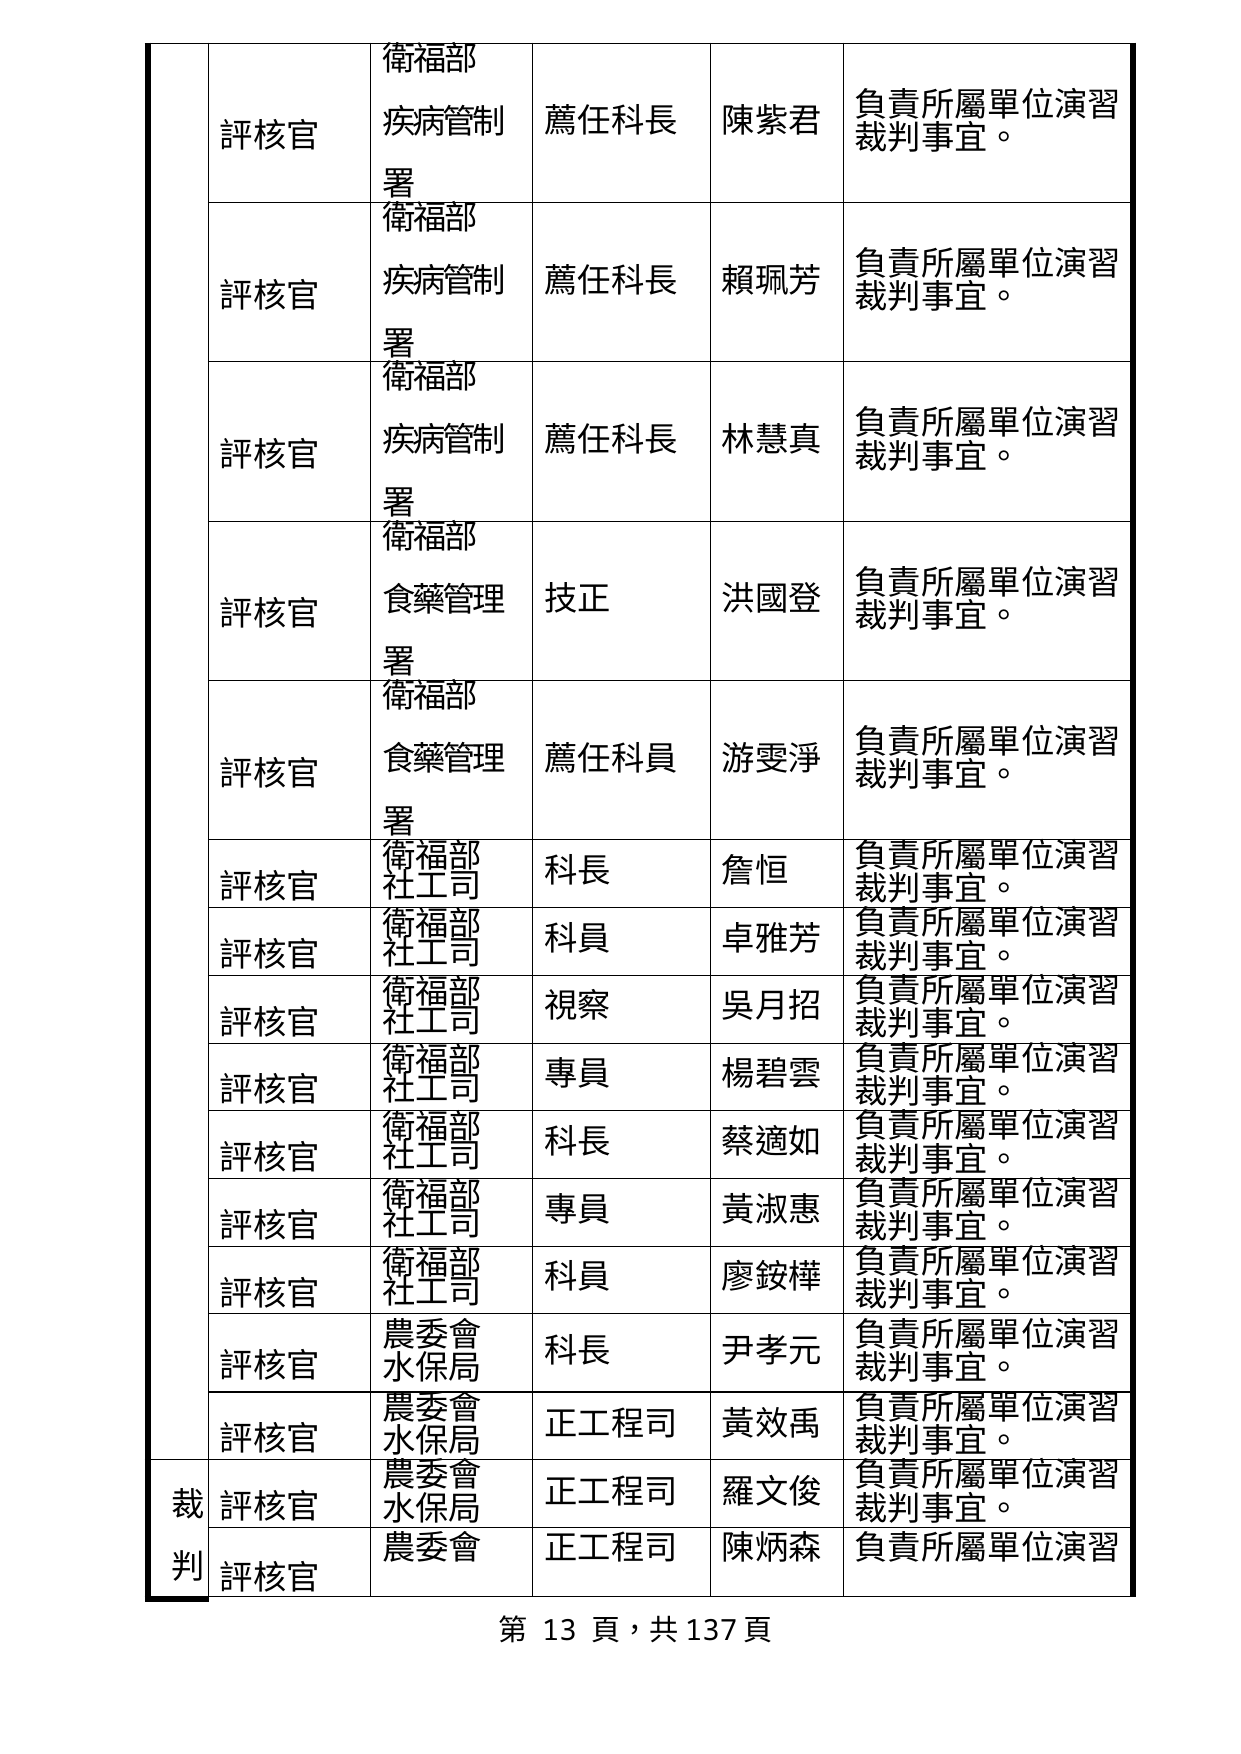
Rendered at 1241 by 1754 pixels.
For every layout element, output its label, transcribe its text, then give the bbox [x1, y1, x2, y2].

table_cell 科長 [533, 1111, 710, 1178]
table_cell 薦任科長 [533, 44, 710, 202]
table_cell 科員 [533, 1247, 710, 1313]
table_cell 廖銨樺 [711, 1247, 843, 1313]
table_cell 正工程司 [533, 1460, 710, 1527]
table_cell 衛福部 食藥管理署 [371, 681, 532, 839]
table_cell 衛福部 社工司 [371, 976, 532, 1042]
table_cell 衛福部 社工司 [371, 1247, 532, 1313]
table_cell 正工程司 [533, 1528, 710, 1596]
table_cell 衛福部 疾病管制署 [371, 44, 532, 202]
table_cell 陳紫君 [711, 44, 843, 202]
table_cell 羅文俊 [711, 1460, 843, 1527]
table_cell 負責所屬單位演習 [844, 1528, 1130, 1596]
table_cell 評核官 [209, 840, 370, 907]
table_cell [151, 44, 208, 1459]
table_cell 黃效禹 [711, 1393, 843, 1459]
table_cell 評核官 [209, 1247, 370, 1313]
table_cell 衛福部 社工司 [371, 840, 532, 907]
table_cell 衛福部 社工司 [371, 1044, 532, 1110]
table_cell 評核官 [209, 1314, 370, 1391]
table_cell 陳炳森 [711, 1528, 843, 1596]
table_cell 評核官 [209, 1111, 370, 1178]
table_cell 技正 [533, 522, 710, 680]
table_cell 負責所屬單位演習裁判事宜。 [844, 1111, 1130, 1178]
table_cell 評核官 [209, 203, 370, 361]
table_cell 農委會 水保局 [371, 1393, 532, 1459]
table_cell 評核官 [209, 44, 370, 202]
table_cell 專員 [533, 1179, 710, 1246]
table_cell 衛福部 食藥管理署 [371, 522, 532, 680]
table_cell 評核官 [209, 908, 370, 975]
table_cell 衛福部 疾病管制署 [371, 203, 532, 361]
table_cell 科長 [533, 840, 710, 907]
table_cell 負責所屬單位演習裁判事宜。 [844, 362, 1130, 521]
table_cell 農委會 水保局 [371, 1460, 532, 1527]
table_cell 評核官 [209, 976, 370, 1042]
table_cell 評核官 [209, 681, 370, 839]
table_cell 負責所屬單位演習裁判事宜。 [844, 203, 1130, 361]
table_cell 楊碧雲 [711, 1044, 843, 1110]
table_cell 負責所屬單位演習裁判事宜。 [844, 908, 1130, 975]
table_cell 負責所屬單位演習裁判事宜。 [844, 976, 1130, 1042]
table_cell 專員 [533, 1044, 710, 1110]
table_cell 評核官 [209, 1460, 370, 1527]
table_cell 衛福部 社工司 [371, 908, 532, 975]
table_cell 評核官 [209, 1179, 370, 1246]
table_cell 賴珮芳 [711, 203, 843, 361]
table_cell 評核官 [209, 1393, 370, 1459]
table_cell 評核官 [209, 1044, 370, 1110]
table_cell 負責所屬單位演習裁判事宜。 [844, 840, 1130, 907]
table_cell 薦任科員 [533, 681, 710, 839]
table_cell 評核官 [209, 522, 370, 680]
table_cell 卓雅芳 [711, 908, 843, 975]
table_cell 評核官 [209, 1528, 370, 1596]
table_cell 吳月招 [711, 976, 843, 1042]
table_cell 農委會 [371, 1528, 532, 1596]
table_cell 農委會 水保局 [371, 1314, 532, 1391]
table_cell 衛福部 社工司 [371, 1179, 532, 1246]
table_cell 負責所屬單位演習裁判事宜。 [844, 1393, 1130, 1459]
table_cell 游雯淨 [711, 681, 843, 839]
table_cell 黃淑惠 [711, 1179, 843, 1246]
table_cell 洪國登 [711, 522, 843, 680]
table_cell 視察 [533, 976, 710, 1042]
table_cell 負責所屬單位演習裁判事宜。 [844, 1314, 1130, 1391]
table_cell 負責所屬單位演習裁判事宜。 [844, 1460, 1130, 1527]
table_cell 評核官 [209, 362, 370, 521]
table_cell 薦任科長 [533, 362, 710, 521]
table_cell 裁判 [151, 1460, 208, 1596]
table_cell 負責所屬單位演習裁判事宜。 [844, 1247, 1130, 1313]
table_cell 負責所屬單位演習裁判事宜。 [844, 522, 1130, 680]
table_cell 薦任科長 [533, 203, 710, 361]
table_cell 負責所屬單位演習裁判事宜。 [844, 1179, 1130, 1246]
table_cell 尹孝元 [711, 1314, 843, 1391]
table_cell 科員 [533, 908, 710, 975]
table_cell 負責所屬單位演習裁判事宜。 [844, 44, 1130, 202]
table_cell 負責所屬單位演習裁判事宜。 [844, 1044, 1130, 1110]
table_cell 林慧真 [711, 362, 843, 521]
table_cell 負責所屬單位演習裁判事宜。 [844, 681, 1130, 839]
table_cell 蔡適如 [711, 1111, 843, 1178]
table_cell 衛福部 疾病管制署 [371, 362, 532, 521]
table_cell 衛福部 社工司 [371, 1111, 532, 1178]
table_cell 正工程司 [533, 1393, 710, 1459]
table_cell 科長 [533, 1314, 710, 1391]
table_cell 詹恒 [711, 840, 843, 907]
